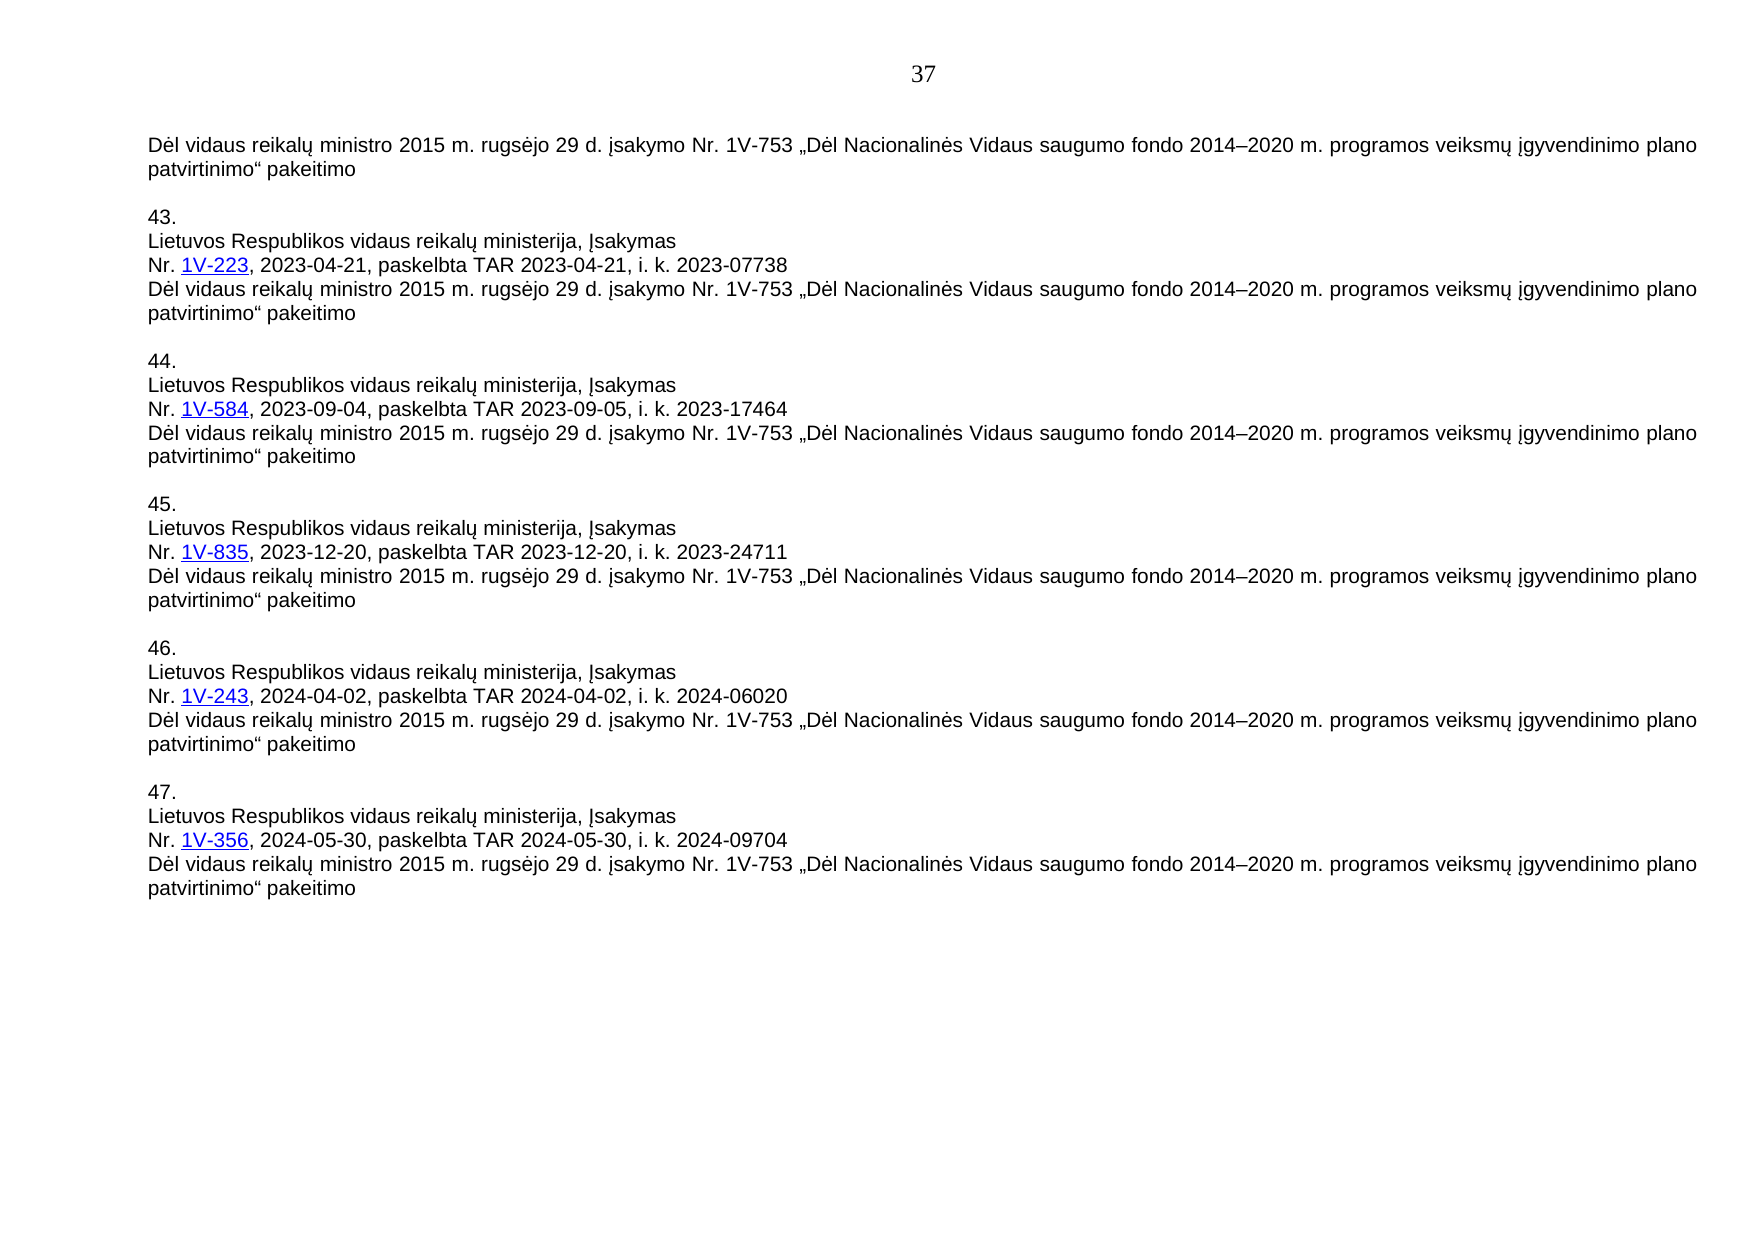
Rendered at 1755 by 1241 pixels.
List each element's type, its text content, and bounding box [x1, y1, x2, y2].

text Dėl vidaus reikalų ministro 2015 m. rugsėjo 29 d. įsakymo Nr. 1V-753 „Dėl Nacionalinės Vidaus saugumo fondo 2014–2020 m. programos veiksmų įgyvendinimo plano patvirtinimo“ pakeitimo [148, 133, 1699, 181]
text 43. [148, 205, 1699, 229]
text 46. [148, 636, 1699, 660]
text Lietuvos Respublikos vidaus reikalų ministerija, Įsakymas [148, 229, 1699, 253]
text Lietuvos Respublikos vidaus reikalų ministerija, Įsakymas [148, 372, 1699, 396]
text Nr. 1V-356, 2024-05-30, paskelbta TAR 2024-05-30, i. k. 2024-09704 [148, 828, 1699, 852]
text Nr. 1V-584, 2023-09-04, paskelbta TAR 2023-09-05, i. k. 2023-17464 [148, 396, 1699, 420]
text Dėl vidaus reikalų ministro 2015 m. rugsėjo 29 d. įsakymo Nr. 1V-753 „Dėl Nacionalinės Vidaus saugumo fondo 2014–2020 m. programos veiksmų įgyvendinimo plano patvirtinimo“ pakeitimo [148, 420, 1699, 468]
text Nr. 1V-223, 2023-04-21, paskelbta TAR 2023-04-21, i. k. 2023-07738 [148, 253, 1699, 277]
text 44. [148, 348, 1699, 372]
text 47. [148, 780, 1699, 804]
text Dėl vidaus reikalų ministro 2015 m. rugsėjo 29 d. įsakymo Nr. 1V-753 „Dėl Nacionalinės Vidaus saugumo fondo 2014–2020 m. programos veiksmų įgyvendinimo plano patvirtinimo“ pakeitimo [148, 852, 1699, 899]
text Dėl vidaus reikalų ministro 2015 m. rugsėjo 29 d. įsakymo Nr. 1V-753 „Dėl Nacionalinės Vidaus saugumo fondo 2014–2020 m. programos veiksmų įgyvendinimo plano patvirtinimo“ pakeitimo [148, 564, 1699, 612]
text Lietuvos Respublikos vidaus reikalų ministerija, Įsakymas [148, 516, 1699, 540]
text Nr. 1V-835, 2023-12-20, paskelbta TAR 2023-12-20, i. k. 2023-24711 [148, 540, 1699, 564]
text Lietuvos Respublikos vidaus reikalų ministerija, Įsakymas [148, 804, 1699, 828]
text Dėl vidaus reikalų ministro 2015 m. rugsėjo 29 d. įsakymo Nr. 1V-753 „Dėl Nacionalinės Vidaus saugumo fondo 2014–2020 m. programos veiksmų įgyvendinimo plano patvirtinimo“ pakeitimo [148, 708, 1699, 756]
text Lietuvos Respublikos vidaus reikalų ministerija, Įsakymas [148, 660, 1699, 684]
text 45. [148, 492, 1699, 516]
text Nr. 1V-243, 2024-04-02, paskelbta TAR 2024-04-02, i. k. 2024-06020 [148, 684, 1699, 708]
text Dėl vidaus reikalų ministro 2015 m. rugsėjo 29 d. įsakymo Nr. 1V-753 „Dėl Nacionalinės Vidaus saugumo fondo 2014–2020 m. programos veiksmų įgyvendinimo plano patvirtinimo“ pakeitimo [148, 277, 1699, 324]
